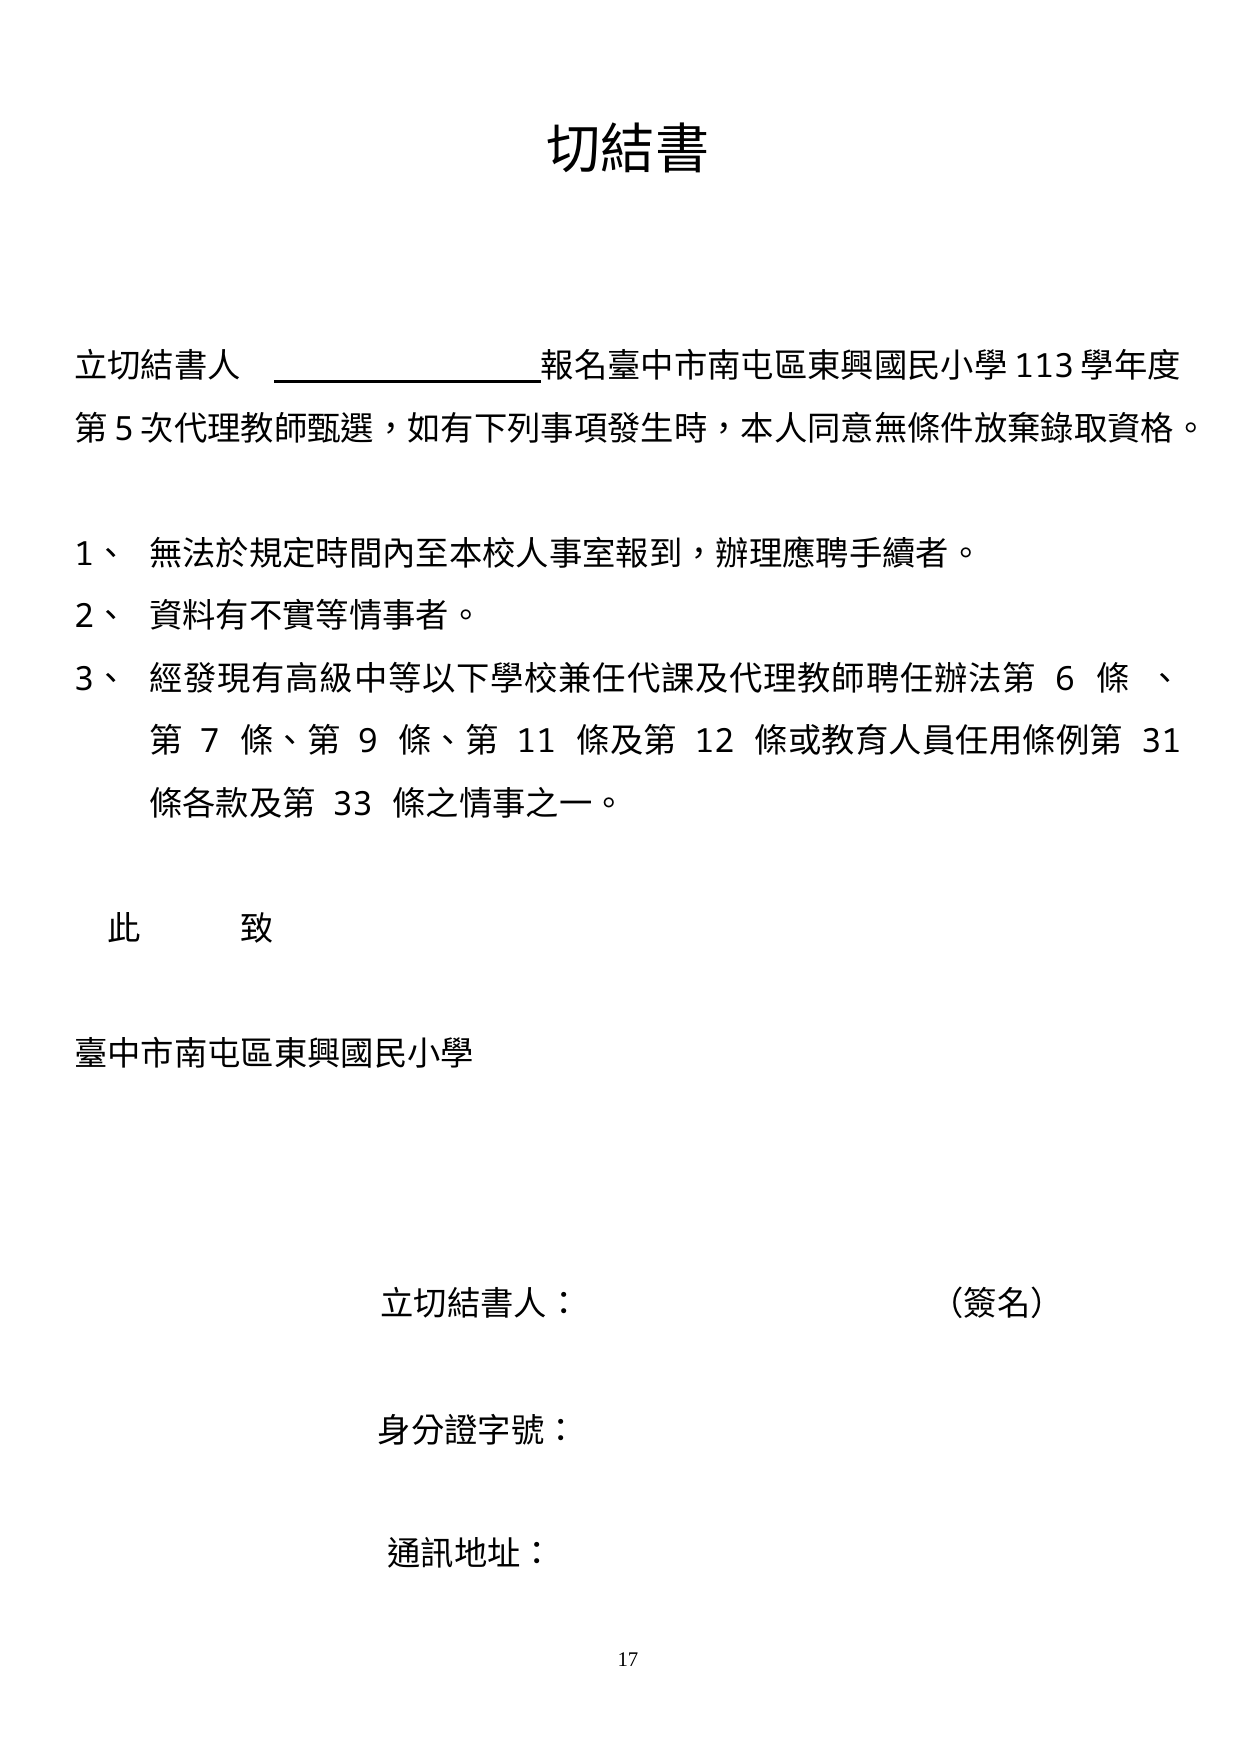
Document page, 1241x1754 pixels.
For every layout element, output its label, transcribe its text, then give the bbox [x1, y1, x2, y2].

text 立切結書人 報名臺中市南屯區東興國民小學113學年度第5次代理教師甄選，如有下列事項發生時，本人同意無條件放棄錄取資格。 [74, 322, 1181, 447]
list 經發現有高級中等以下學校兼任代課及代理教師聘任辦法第 6 條 、第 7 條、第 9 條、第 11 條及第 12 條或教育人員任用條例第 31 條各款及第 33 條之情事之一。 [74, 634, 1181, 822]
list 無法於規定時間內至本校人事室報到，辦理應聘手續者。 [74, 509, 1181, 572]
text 身分證字號： [74, 1384, 1181, 1447]
text 切結書 [74, 72, 1181, 197]
text 通訊地址： [74, 1509, 1181, 1572]
list 資料有不實等情事者。 [74, 572, 1181, 634]
text 立切結書人： （簽名） [74, 1259, 1181, 1322]
text 此 致 [74, 884, 1181, 947]
text 臺中市南屯區東興國民小學 [74, 1009, 1181, 1072]
